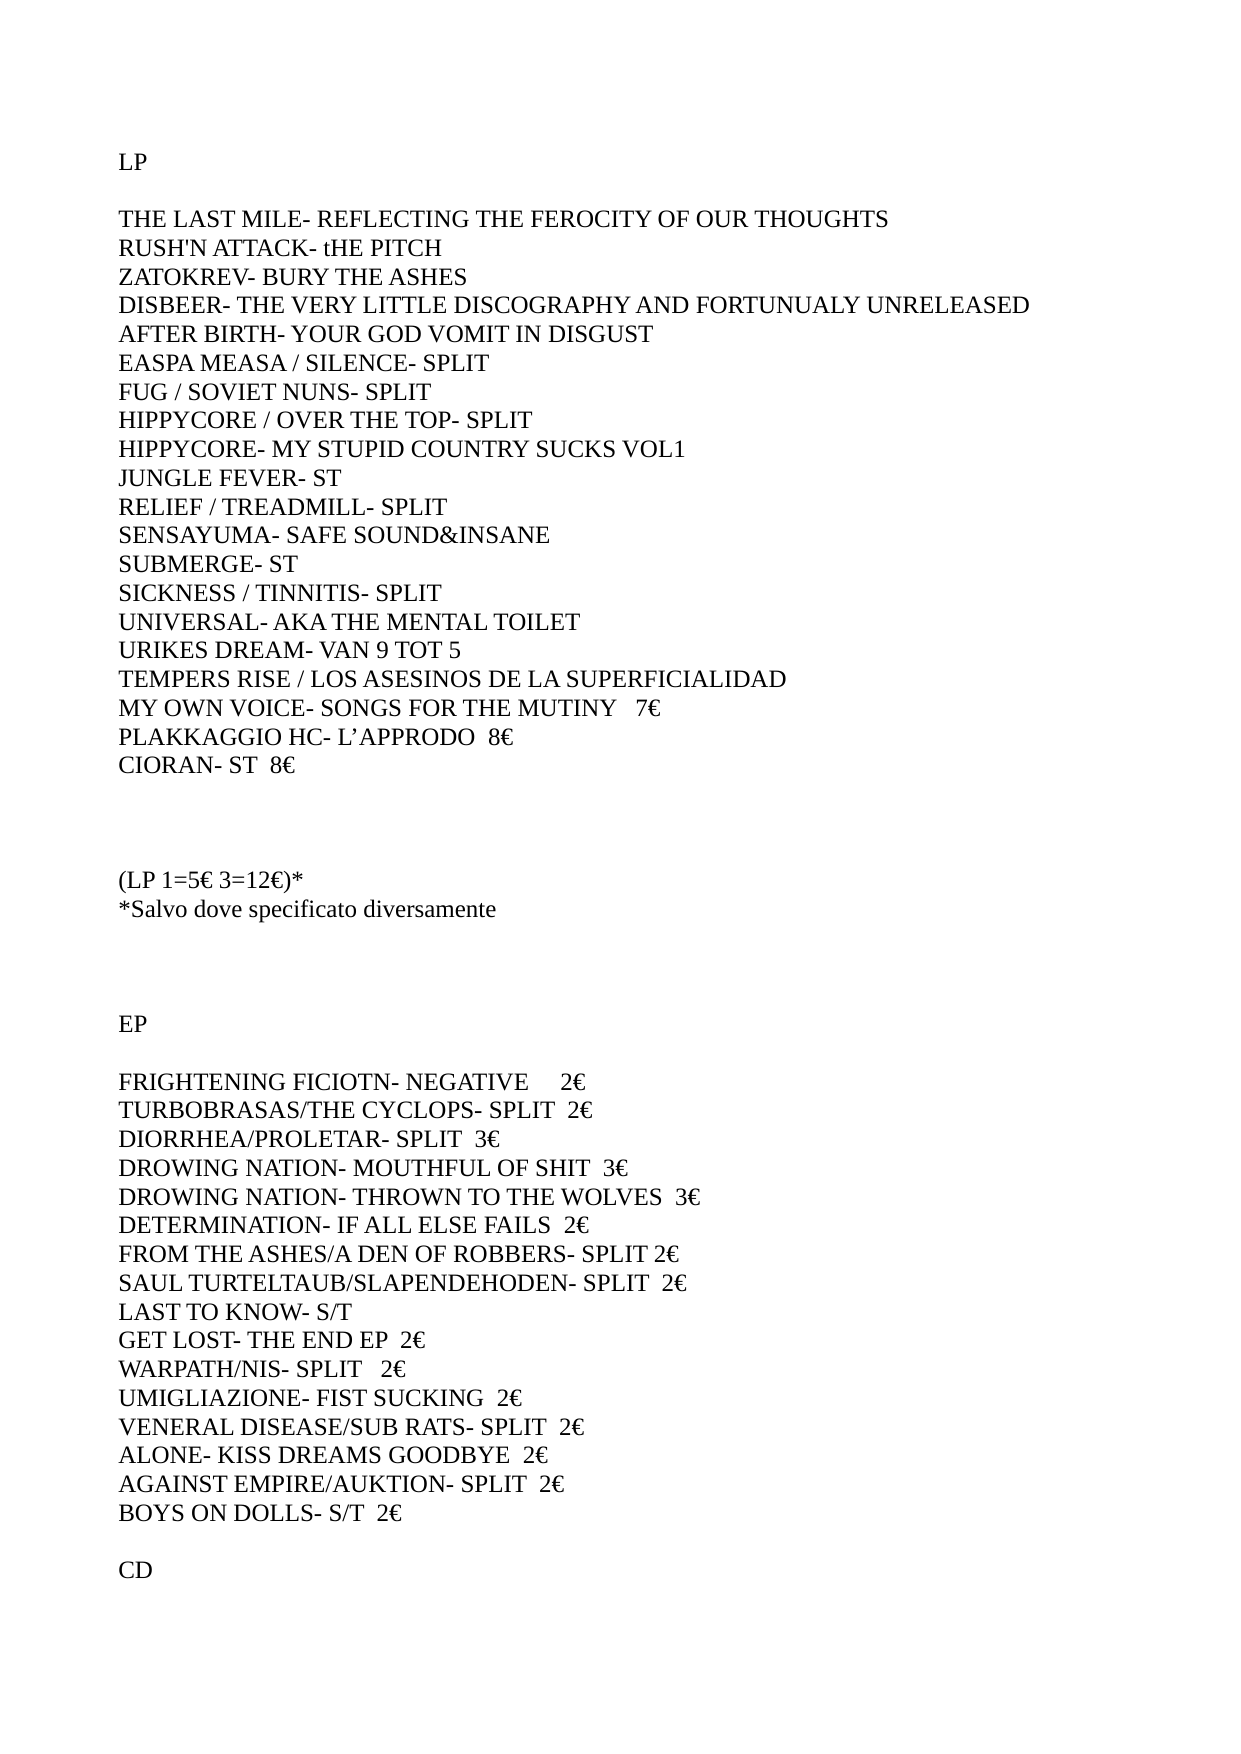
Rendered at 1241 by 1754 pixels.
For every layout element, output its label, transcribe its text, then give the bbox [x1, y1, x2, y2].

text RUSH'N ATTACK- tHE PITCH [118, 233, 1122, 262]
text AFTER BIRTH- YOUR GOD VOMIT IN DISGUST [118, 319, 1122, 348]
text MY OWN VOICE- SONGS FOR THE MUTINY 7€ [118, 693, 1122, 722]
text SICKNESS / TINNITIS- SPLIT [118, 578, 1122, 607]
text HIPPYCORE- MY STUPID COUNTRY SUCKS VOL1 [118, 434, 1122, 463]
text FRIGHTENING FICIOTN- NEGATIVE 2€ [118, 1067, 1122, 1096]
text DIORRHEA/PROLETAR- SPLIT 3€ [118, 1124, 1122, 1153]
text EASPA MEASA / SILENCE- SPLIT [118, 348, 1122, 377]
text PLAKKAGGIO HC- L’APPRODO 8€ [118, 722, 1122, 751]
text URIKES DREAM- VAN 9 TOT 5 [118, 636, 1122, 664]
text UNIVERSAL- AKA THE MENTAL TOILET [118, 607, 1122, 636]
text LP [118, 147, 1122, 176]
text ALONE- KISS DREAMS GOODBYE 2€ [118, 1441, 1122, 1469]
text DETERMINATION- IF ALL ELSE FAILS 2€ [118, 1211, 1122, 1239]
text VENERAL DISEASE/SUB RATS- SPLIT 2€ [118, 1412, 1122, 1441]
text FUG / SOVIET NUNS- SPLIT [118, 377, 1122, 406]
text SAUL TURTELTAUB/SLAPENDEHODEN- SPLIT 2€ [118, 1268, 1122, 1297]
text DROWING NATION- MOUTHFUL OF SHIT 3€ [118, 1153, 1122, 1182]
text SUBMERGE- ST [118, 549, 1122, 578]
text JUNGLE FEVER- ST [118, 463, 1122, 492]
text UMIGLIAZIONE- FIST SUCKING 2€ [118, 1383, 1122, 1412]
text HIPPYCORE / OVER THE TOP- SPLIT [118, 406, 1122, 434]
text RELIEF / TREADMILL- SPLIT [118, 492, 1122, 521]
text CIORAN- ST 8€ [118, 751, 1122, 779]
text THE LAST MILE- REFLECTING THE FEROCITY OF OUR THOUGHTS [118, 204, 1122, 233]
text DROWING NATION- THROWN TO THE WOLVES 3€ [118, 1182, 1122, 1211]
text ZATOKREV- BURY THE ASHES [118, 262, 1122, 291]
text TURBOBRASAS/THE CYCLOPS- SPLIT 2€ [118, 1096, 1122, 1124]
text LAST TO KNOW- S/T [118, 1297, 1122, 1326]
text FROM THE ASHES/A DEN OF ROBBERS- SPLIT 2€ [118, 1239, 1122, 1268]
text AGAINST EMPIRE/AUKTION- SPLIT 2€ [118, 1469, 1122, 1498]
text EP [118, 1009, 1122, 1038]
text SENSAYUMA- SAFE SOUND&INSANE [118, 521, 1122, 549]
text WARPATH/NIS- SPLIT 2€ [118, 1354, 1122, 1383]
text TEMPERS RISE / LOS ASESINOS DE LA SUPERFICIALIDAD [118, 664, 1122, 693]
text (LP 1=5€ 3=12€)* *Salvo dove specificato diversamente [118, 866, 1122, 923]
text BOYS ON DOLLS- S/T 2€ [118, 1498, 1122, 1527]
text DISBEER- THE VERY LITTLE DISCOGRAPHY AND FORTUNUALY UNRELEASED [118, 291, 1122, 319]
text GET LOST- THE END EP 2€ [118, 1326, 1122, 1354]
text CD [118, 1556, 1122, 1584]
